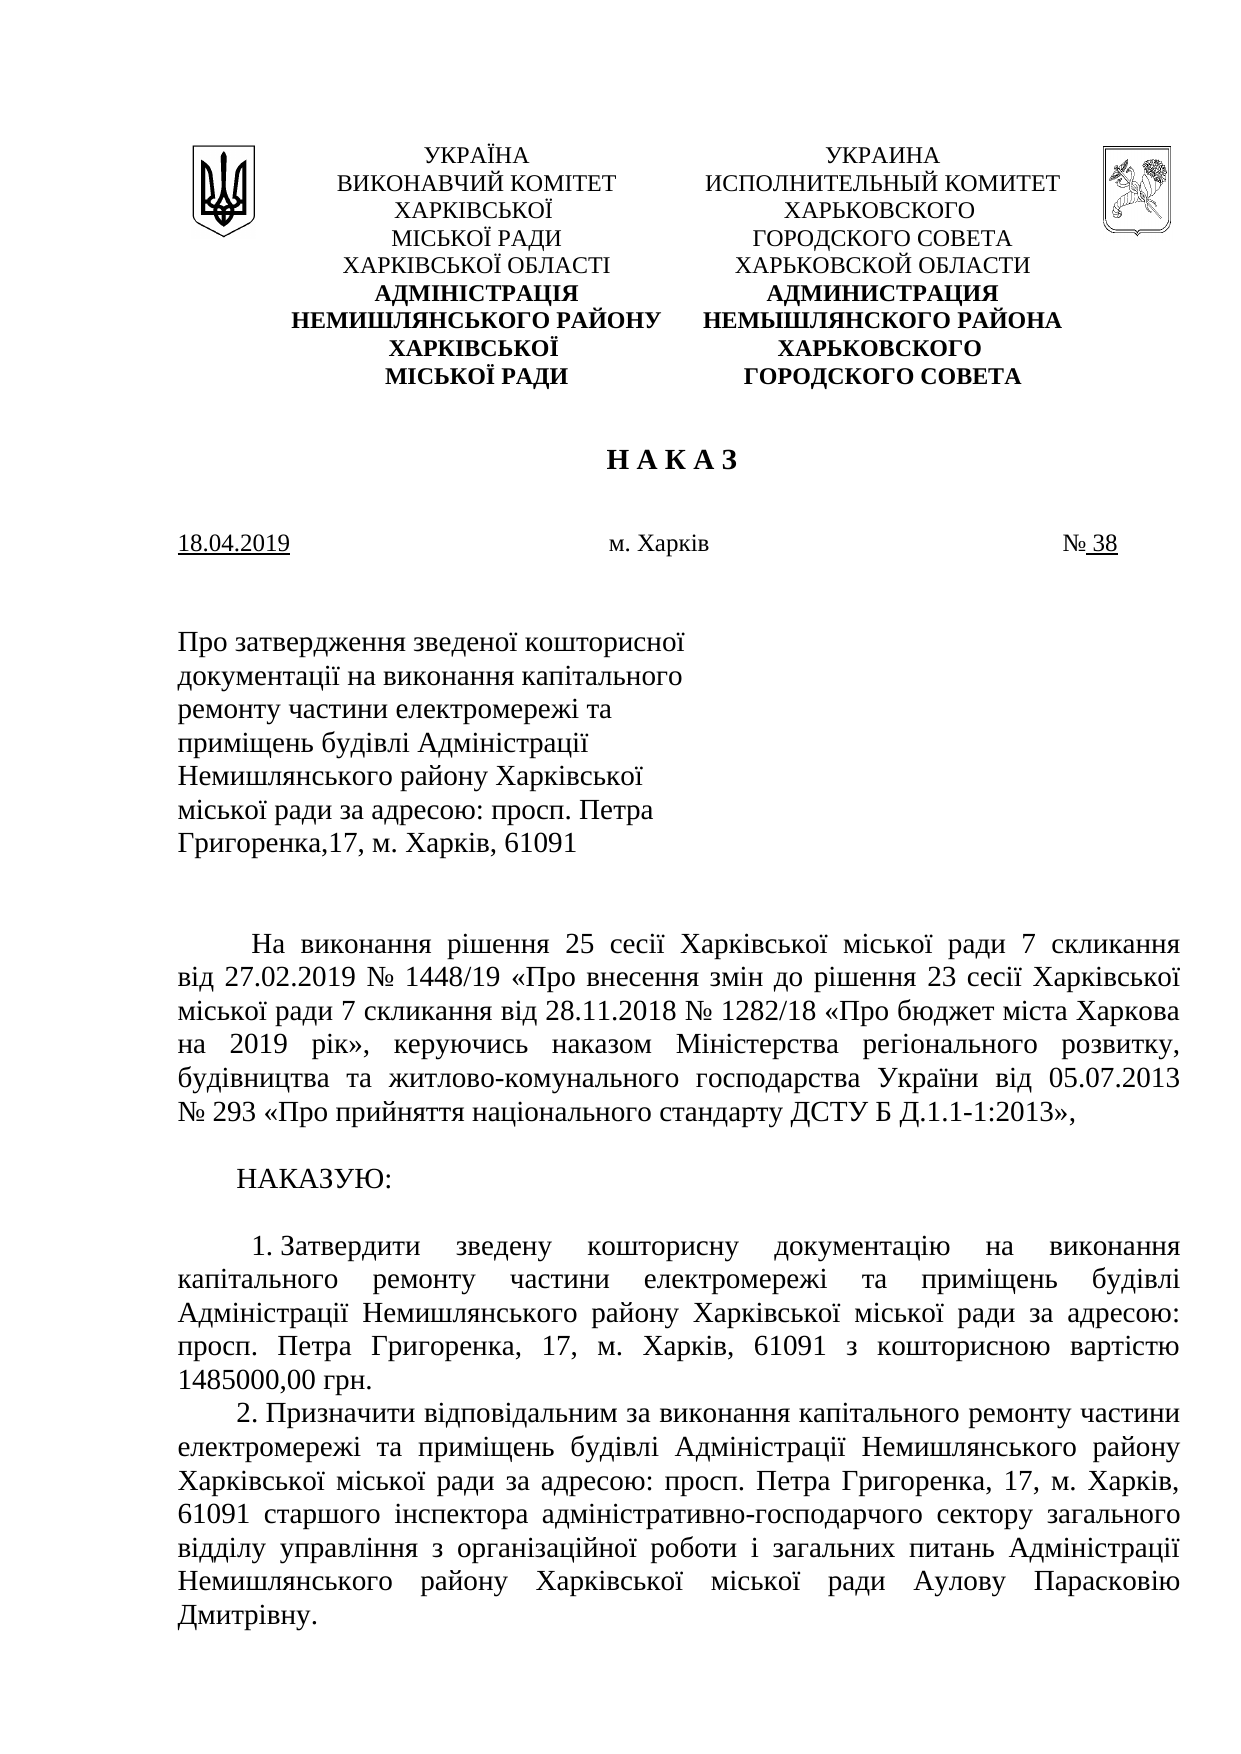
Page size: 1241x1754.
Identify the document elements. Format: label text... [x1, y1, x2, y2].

text Н А К А З [177, 442, 1137, 476]
text Григоренка,17, м. Харків, 61091 [177, 825, 1181, 859]
text міської ради за адресою: просп. Петра [177, 792, 1181, 825]
table_header УКРАЇНА ВИКОНАВЧИЙ КОМІТЕТ ХАРКІВСЬКОЇ МІСЬКОЇ РАДИ ХАРКІВСЬКОЇ ОБЛАСТІ АДМІНІСТРАЦІЯ НЕМИШЛЯНСЬКОГО РАЙОНУ ХАРКІВСЬКОЇ МІСЬКОЇ РАДИ [277, 141, 676, 389]
text приміщень будівлі Адміністрації [177, 725, 1181, 758]
table_header УКРАИНА ИСПОЛНИТЕЛЬНЫЙ КОМИТЕТ ХАРЬКОВСКОГО ГОРОДСКОГО СОВЕТА ХАРЬКОВСКОЙ ОБЛАСТИ АДМИНИСТРАЦИЯ НЕМЫШЛЯНСКОГО РАЙОНА ХАРЬКОВСКОГО ГОРОДСКОГО СОВЕТА [676, 141, 1089, 389]
text 2. Призначити відповідальним за виконання капітального ремонту частини електромережі та приміщень будівлі Адміністрації Немишлянського району Харківської міської ради за адресою: просп. Петра Григоренка, 17, м. Харків, 61091 старшого інспектора адміністративно-господарчого сектору загального відділу управління з організаційної роботи і загальних питань Адміністрації Немишлянського району Харківської міської ради Аулову Парасковію Дмитрівну. [177, 1396, 1181, 1630]
text ремонту частини електромережі та [177, 691, 1181, 725]
table_header [1089, 141, 1186, 389]
text документації на виконання капітального [177, 658, 1181, 691]
text Про затвердження зведеної кошторисної [177, 624, 1181, 658]
text 18.04.2019 м. Харків № 38 [177, 528, 1181, 557]
picture [1100, 141, 1176, 241]
text На виконання рішення 25 сесії Харківської міської ради 7 скликання від 27.02.2019 № 1448/19 «Про внесення змін до рішення 23 сесії Харківської міської ради 7 скликання від 28.11.2018 № 1282/18 «Про бюджет міста Харкова на 2019 рік», керуючись наказом Міністерства регіонального розвитку, будівництва та житлово-комунального господарства України від 05.07.2013 № 293 «Про прийняття національного стандарту ДСТУ Б Д.1.1-1:2013», [177, 926, 1181, 1127]
table_header [177, 141, 277, 389]
text Немишлянського району Харківської [177, 758, 1181, 792]
text НАКАЗУЮ: [177, 1161, 1181, 1194]
text 1. Затвердити зведену кошторисну документацію на виконання капітального ремонту частини електромережі та приміщень будівлі Адміністрації Немишлянського району Харківської міської ради за адресою: просп. Петра Григоренка, 17, м. Харків, 61091 з кошторисною вартістю 1485000,00 грн. [177, 1228, 1181, 1396]
